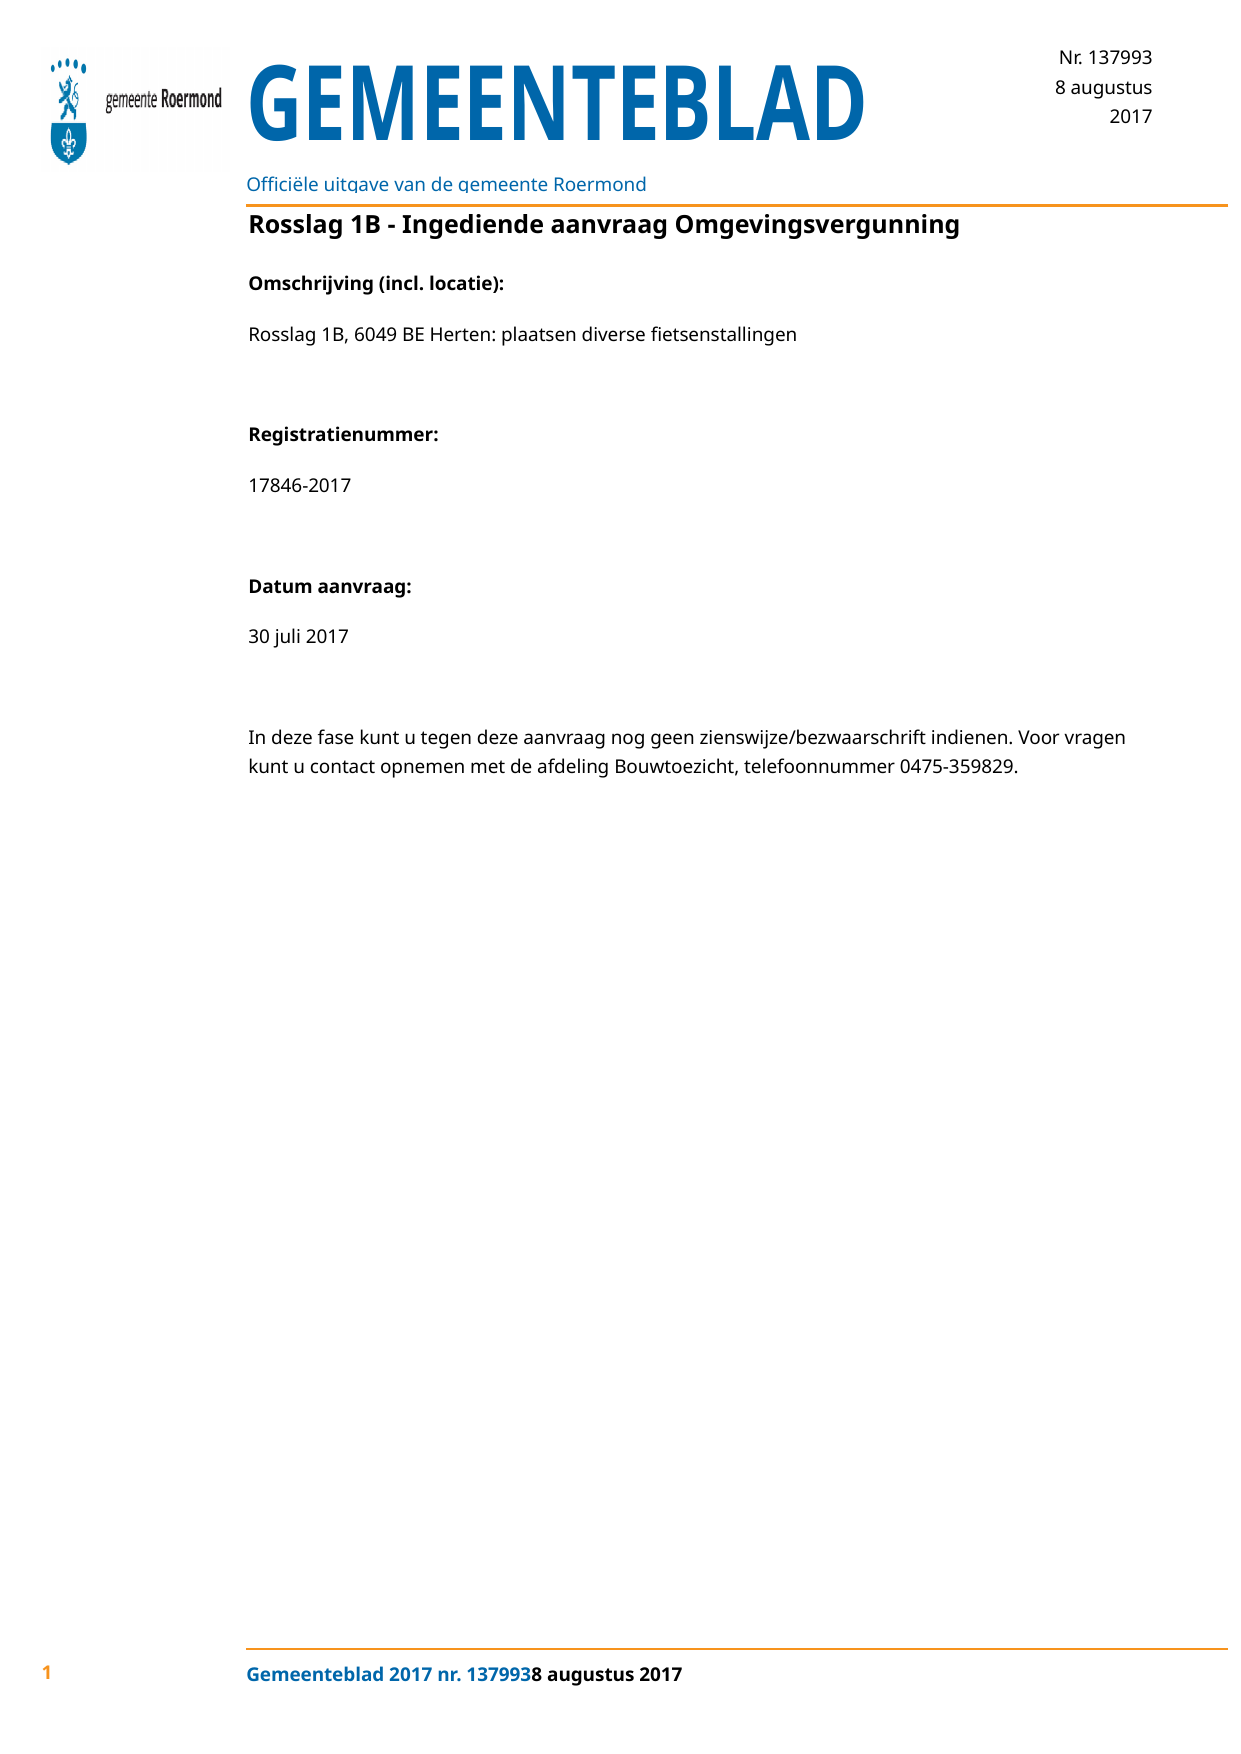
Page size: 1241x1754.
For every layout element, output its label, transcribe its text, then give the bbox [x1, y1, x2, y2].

text Datum aanvraag: [248, 573, 1152, 598]
text Omschrijving (incl. locatie): [248, 270, 1152, 296]
text Registratienummer: [248, 422, 1152, 447]
text 30 juli 2017 [248, 623, 1152, 649]
text 17846-2017 [248, 472, 1152, 498]
picture [41, 47, 231, 172]
text In deze fase kunt u tegen deze aanvraag nog geen zienswijze/bezwaarschrift indienen. Voor vragen kunt u contact opnemen met de afdeling Bouwtoezicht, telefoonnummer 0475-359829. [248, 724, 1152, 779]
text Rosslag 1B - Ingediende aanvraag Omgevingsvergunning [248, 207, 1152, 241]
text Rosslag 1B, 6049 BE Herten: plaatsen diverse fietsenstallingen [248, 321, 1152, 346]
